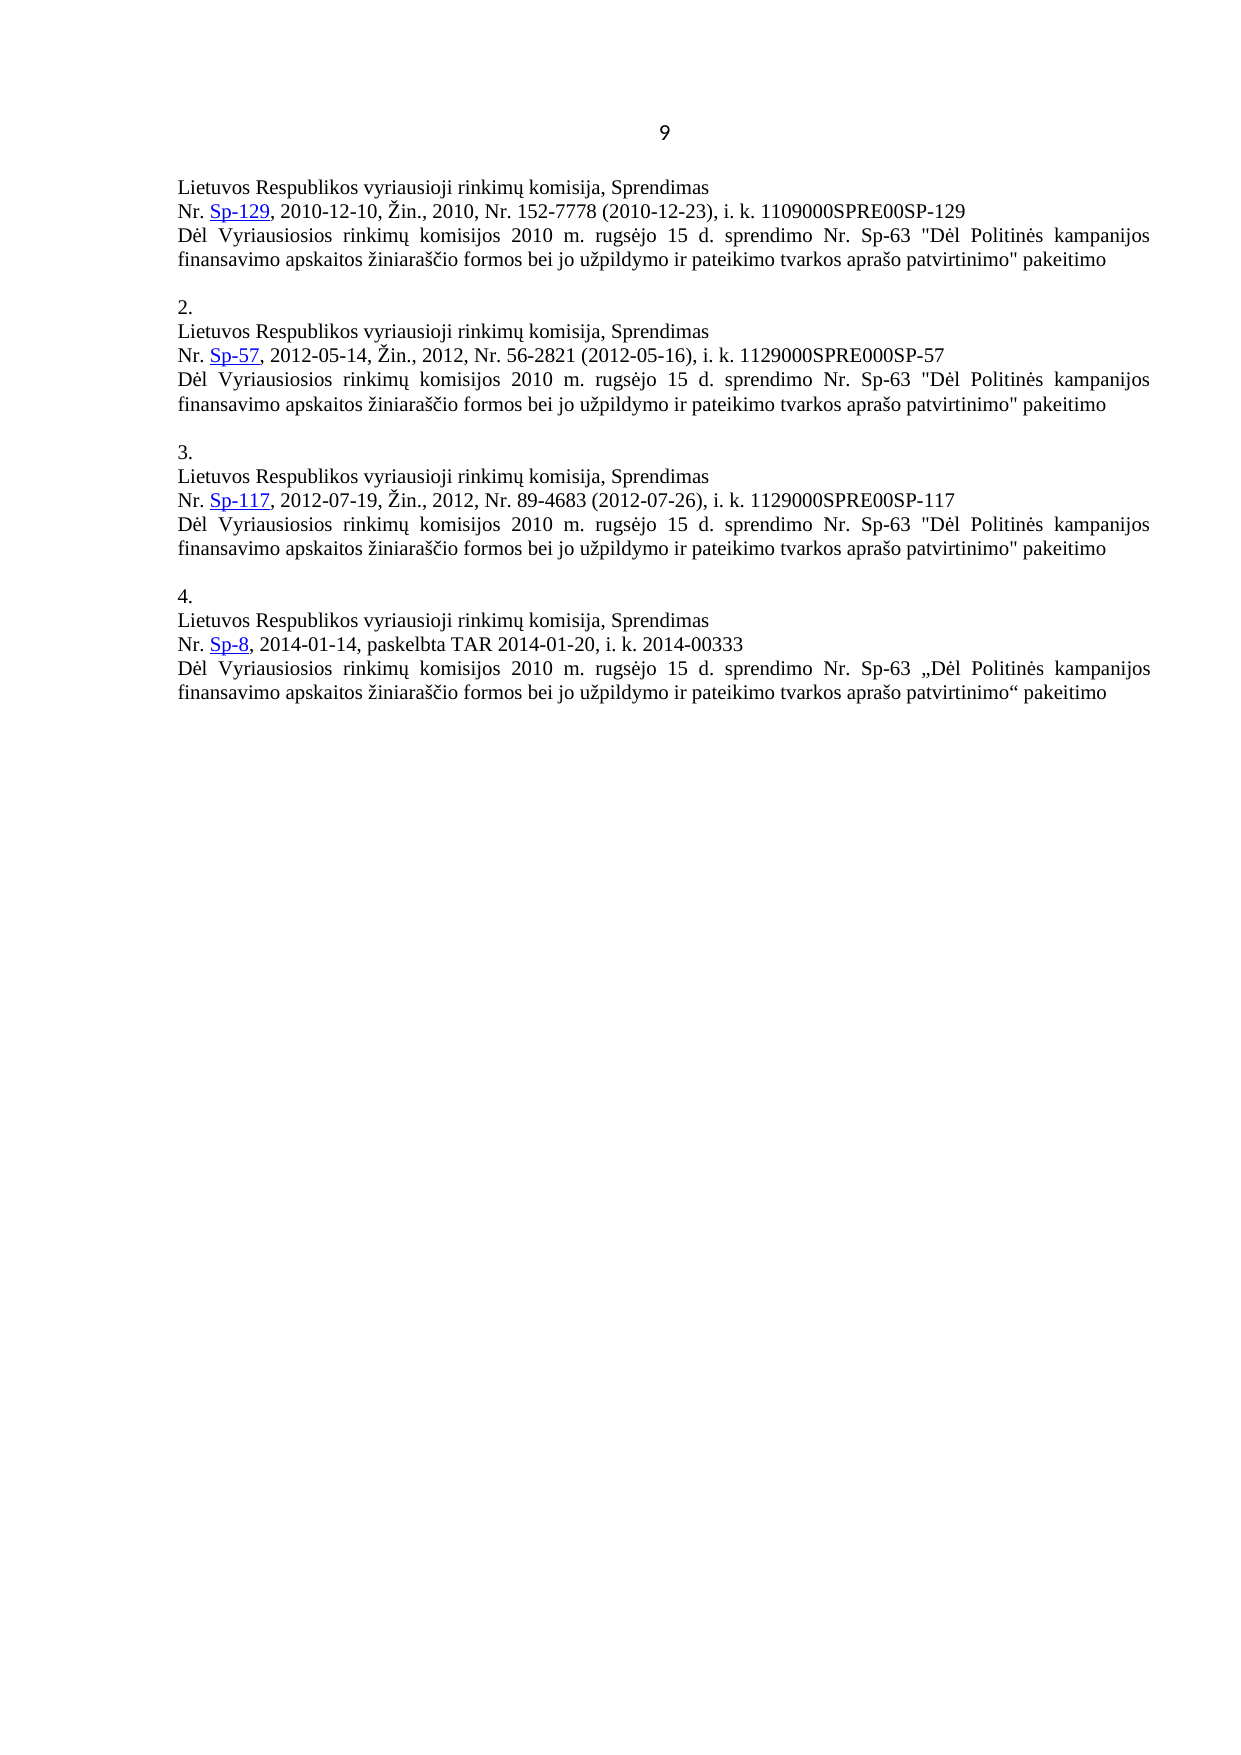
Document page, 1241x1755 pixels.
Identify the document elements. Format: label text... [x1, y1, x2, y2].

text Lietuvos Respublikos vyriausioji rinkimų komisija, Sprendimas [177, 608, 1152, 632]
text Lietuvos Respublikos vyriausioji rinkimų komisija, Sprendimas [177, 464, 1152, 488]
text Dėl Vyriausiosios rinkimų komisijos 2010 m. rugsėjo 15 d. sprendimo Nr. Sp-63 "Dėl Politinės kampanijos finansavimo apskaitos žiniaraščio formos bei jo užpildymo ir pateikimo tvarkos aprašo patvirtinimo" pakeitimo [177, 223, 1152, 271]
text Nr. Sp-129, 2010-12-10, Žin., 2010, Nr. 152-7778 (2010-12-23), i. k. 1109000SPRE00SP-129 [177, 199, 1152, 223]
text Dėl Vyriausiosios rinkimų komisijos 2010 m. rugsėjo 15 d. sprendimo Nr. Sp-63 „Dėl Politinės kampanijos finansavimo apskaitos žiniaraščio formos bei jo užpildymo ir pateikimo tvarkos aprašo patvirtinimo“ pakeitimo [177, 656, 1152, 704]
text Lietuvos Respublikos vyriausioji rinkimų komisija, Sprendimas [177, 175, 1152, 199]
text Dėl Vyriausiosios rinkimų komisijos 2010 m. rugsėjo 15 d. sprendimo Nr. Sp-63 "Dėl Politinės kampanijos finansavimo apskaitos žiniaraščio formos bei jo užpildymo ir pateikimo tvarkos aprašo patvirtinimo" pakeitimo [177, 512, 1152, 560]
text Lietuvos Respublikos vyriausioji rinkimų komisija, Sprendimas [177, 319, 1152, 343]
text Dėl Vyriausiosios rinkimų komisijos 2010 m. rugsėjo 15 d. sprendimo Nr. Sp-63 "Dėl Politinės kampanijos finansavimo apskaitos žiniaraščio formos bei jo užpildymo ir pateikimo tvarkos aprašo patvirtinimo" pakeitimo [177, 367, 1152, 416]
text Nr. Sp-117, 2012-07-19, Žin., 2012, Nr. 89-4683 (2012-07-26), i. k. 1129000SPRE00SP-117 [177, 488, 1152, 512]
text 3. [177, 439, 1152, 464]
text Nr. Sp-57, 2012-05-14, Žin., 2012, Nr. 56-2821 (2012-05-16), i. k. 1129000SPRE000SP-57 [177, 343, 1152, 367]
text Nr. Sp-8, 2014-01-14, paskelbta TAR 2014-01-20, i. k. 2014-00333 [177, 632, 1152, 656]
text 2. [177, 295, 1152, 319]
text 4. [177, 584, 1152, 608]
